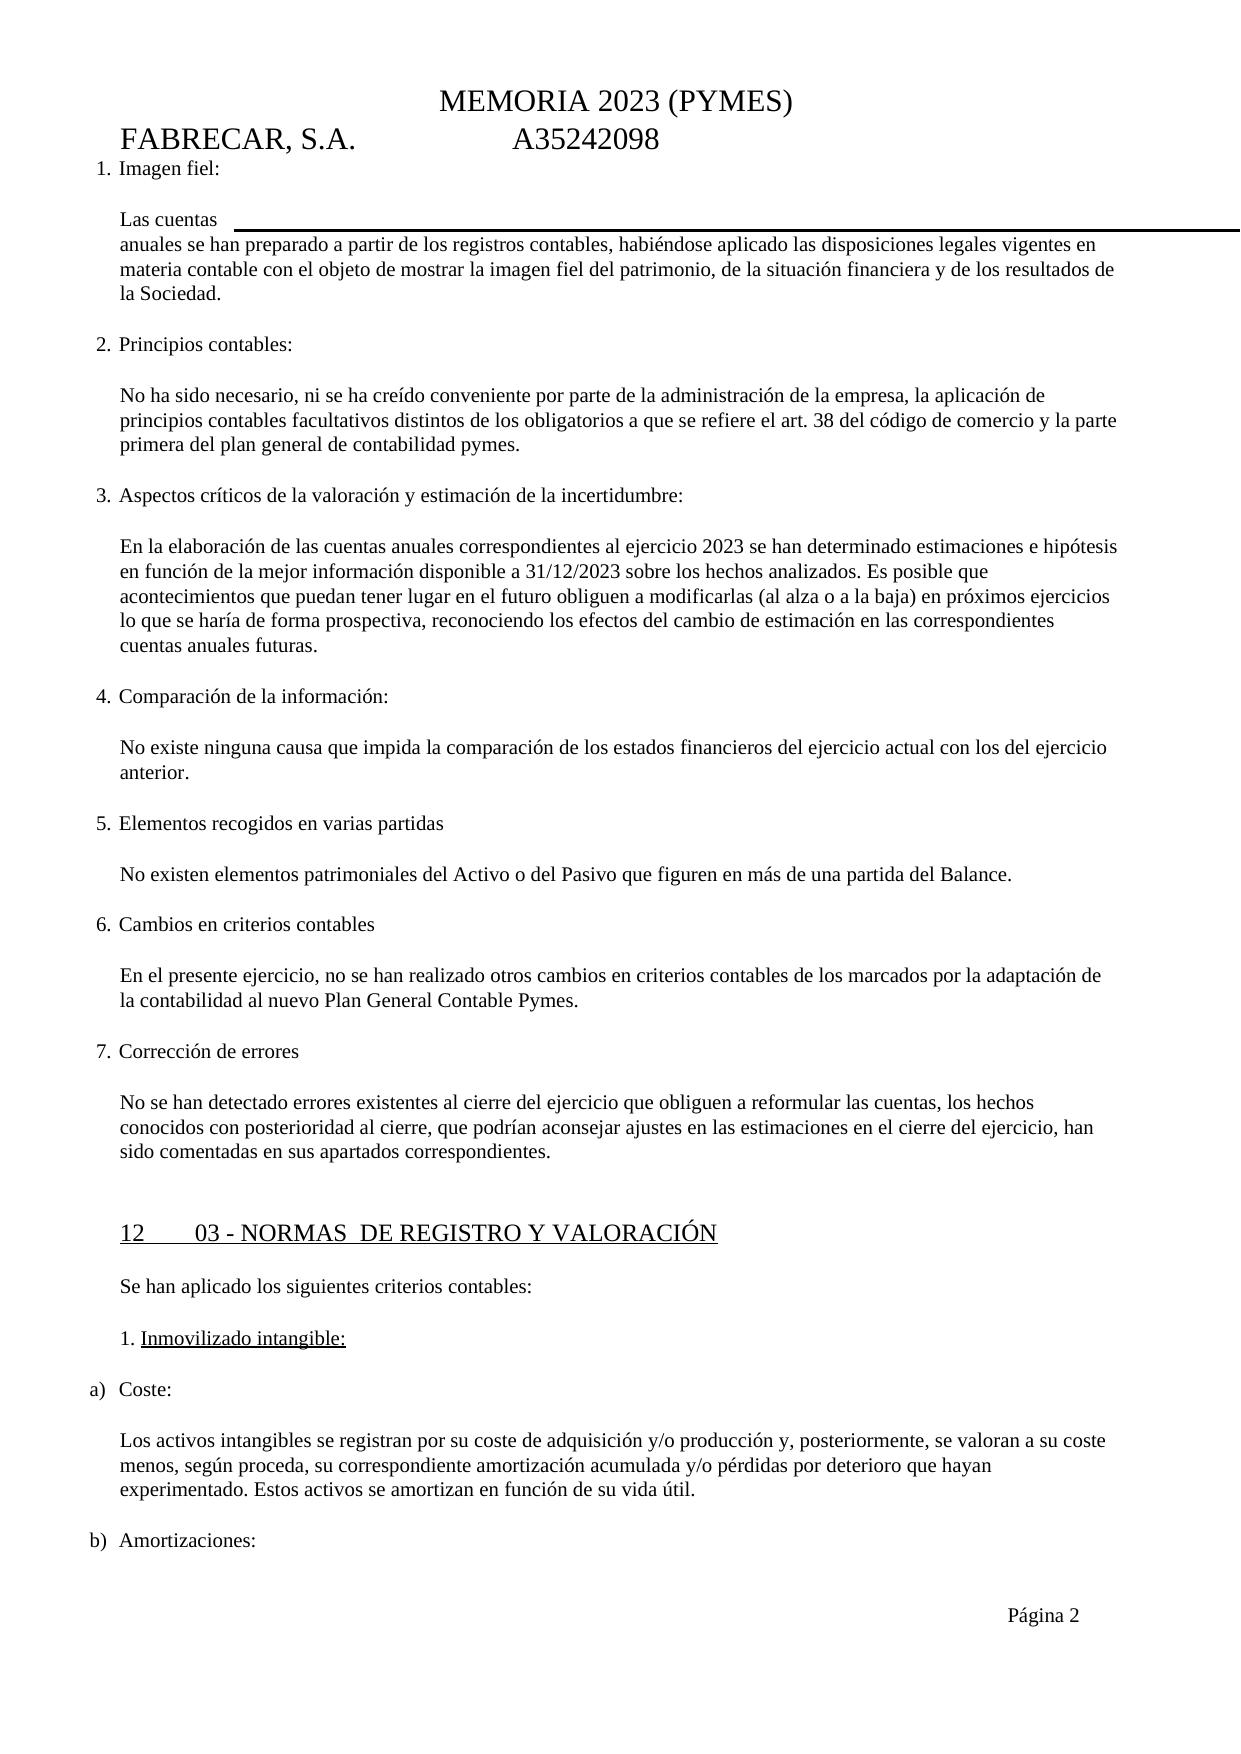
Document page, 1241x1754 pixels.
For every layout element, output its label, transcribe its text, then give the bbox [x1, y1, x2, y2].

text No existe ninguna causa que impida la comparación de los estados financieros del ejercicio actual con los del ejercicio anterior. [119, 735, 1120, 784]
list Imagen fiel: [96, 156, 1120, 180]
list Amortizaciones: [89, 1528, 1120, 1552]
list Comparación de la información: [96, 684, 1120, 708]
text Se han aplicado los siguientes criterios contables: [119, 1274, 1120, 1298]
text En el presente ejercicio, no se han realizado otros cambios en criterios contables de los marcados por la adaptación de la contabilidad al nuevo Plan General Contable Pymes. [119, 963, 1120, 1012]
list Principios contables: [96, 332, 1120, 356]
text No existen elementos patrimoniales del Activo o del Pasivo que figuren en más de una partida del Balance. [119, 861, 1120, 886]
list Aspectos críticos de la valoración y estimación de la incertidumbre: [96, 483, 1120, 507]
text En la elaboración de las cuentas anuales correspondientes al ejercicio 2023 se han determinado estimaciones e hipótesis en función de la mejor información disponible a 31/12/2023 sobre los hechos analizados. Es posible que acontecimientos que puedan tener lugar en el futuro obliguen a modificarlas (al alza o a la baja) en próximos ejercicios lo que se haría de forma prospectiva, reconociendo los efectos del cambio de estimación en las correspondientes cuentas anuales futuras. [119, 534, 1120, 657]
list Cambios en criterios contables [96, 912, 1120, 936]
text 1. Inmovilizado intangible: [119, 1325, 1122, 1349]
text No ha sido necesario, ni se ha creído conveniente por parte de la administración de la empresa, la aplicación de principios contables facultativos distintos de los obligatorios a que se refiere el art. 38 del código de comercio y la parte primera del plan general de contabilidad pymes. [119, 383, 1120, 456]
text Los activos intangibles se registran por su coste de adquisición y/o producción y, posteriormente, se valoran a su coste menos, según proceda, su correspondiente amortización acumulada y/o pérdidas por deterioro que hayan experimentado. Estos activos se amortizan en función de su vida útil. [119, 1428, 1120, 1501]
text No se han detectado errores existentes al cierre del ejercicio que obliguen a reformular las cuentas, los hechos conocidos con posterioridad al cierre, que podrían aconsejar ajustes en las estimaciones en el cierre del ejercicio, han sido comentadas en sus apartados correspondientes. [119, 1090, 1120, 1163]
subtitle 03 - NORMAS DE REGISTRO Y VALORACIÓN [119, 1218, 1122, 1247]
text Las cuentas anuales se han preparado a partir de los registros contables, habiéndose aplicado las disposiciones legales vigentes en materia contable con el objeto de mostrar la imagen fiel del patrimonio, de la situación financiera y de los resultados de la Sociedad. [119, 207, 1120, 305]
list Elementos recogidos en varias partidas [96, 811, 1120, 834]
list Coste: [89, 1377, 1120, 1401]
list Corrección de errores [96, 1039, 1120, 1063]
